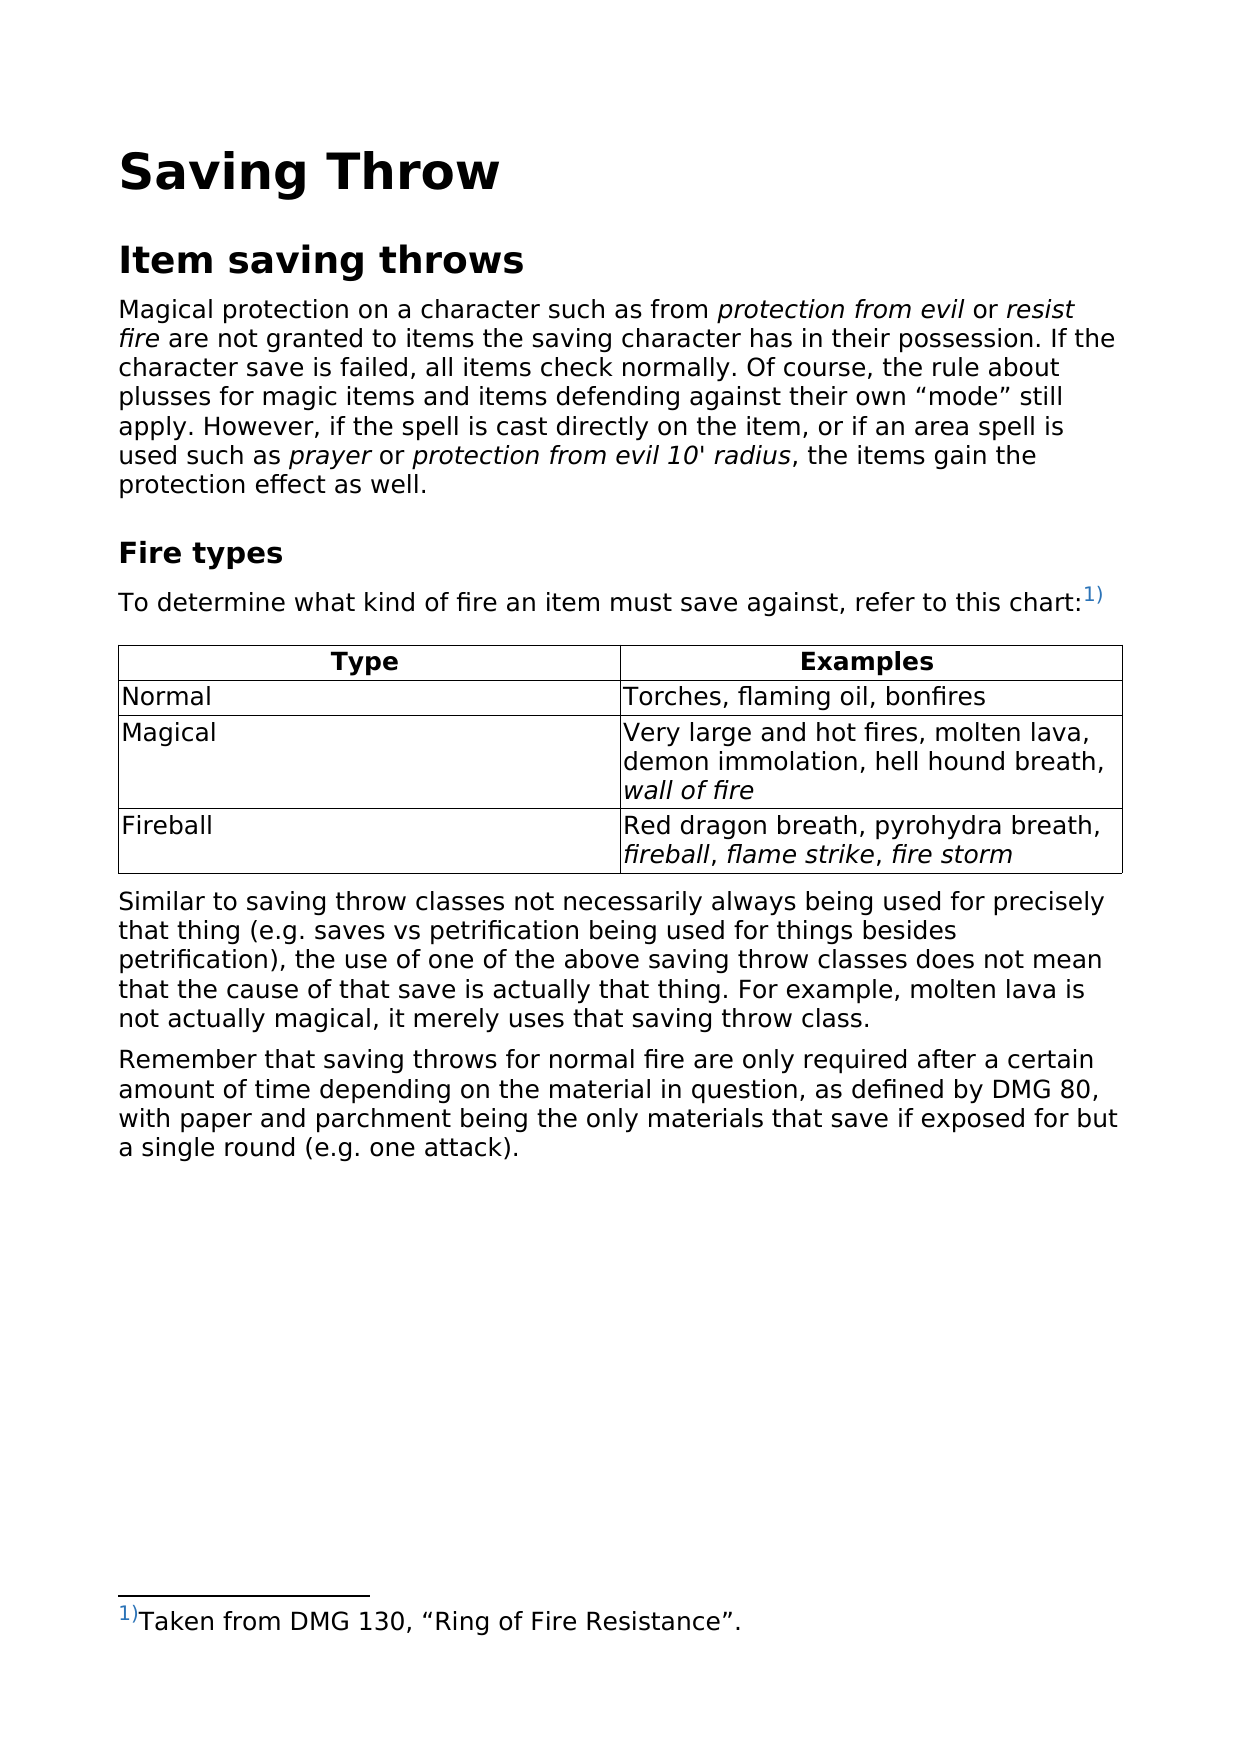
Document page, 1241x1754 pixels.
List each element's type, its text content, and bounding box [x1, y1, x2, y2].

text Taken from DMG 130, “Ring of Fire Resistance”. [118, 1602, 1122, 1636]
table_cell Normal [119, 681, 620, 715]
text To determine what kind of fire an item must save against, refer to this chart: [118, 583, 1122, 617]
subtitle Saving Throw [118, 143, 1122, 201]
subtitle Fire types [118, 537, 1122, 571]
table_cell Fireball [119, 809, 620, 872]
text Remember that saving throws for normal fire are only required after a certain amount of time depending on the material in question, as defined by DMG 80, with paper and parchment being the only materials that save if exposed for but a single round (e.g. one attack). [118, 1046, 1122, 1162]
table_header Examples [621, 646, 1122, 679]
table_cell Torches, flaming oil, bonfires [621, 681, 1122, 715]
subtitle Item saving throws [118, 239, 1122, 282]
text Magical protection on a character such as from protection from evil or resist fire are not granted to items the saving character has in their possession. If the character save is failed, all items check normally. Of course, the rule about plusses for magic items and items defending against their own “mode” still apply. However, if the spell is cast directly on the item, or if an area spell is used such as prayer or protection from evil 10' radius, the items gain the protection effect as well. [118, 295, 1122, 499]
table_cell Red dragon breath, pyrohydra breath, fireball, flame strike, fire storm [621, 809, 1122, 872]
table_header Type [119, 646, 620, 679]
text Similar to saving throw classes not necessarily always being used for precisely that thing (e.g. saves vs petrification being used for things besides petrification), the use of one of the above saving throw classes does not mean that the cause of that save is actually that thing. For example, molten lava is not actually magical, it merely uses that saving throw class. [118, 887, 1122, 1033]
table_cell Magical [119, 716, 620, 808]
table_cell Very large and hot fires, molten lava, demon immolation, hell hound breath, wall of fire [621, 716, 1122, 808]
